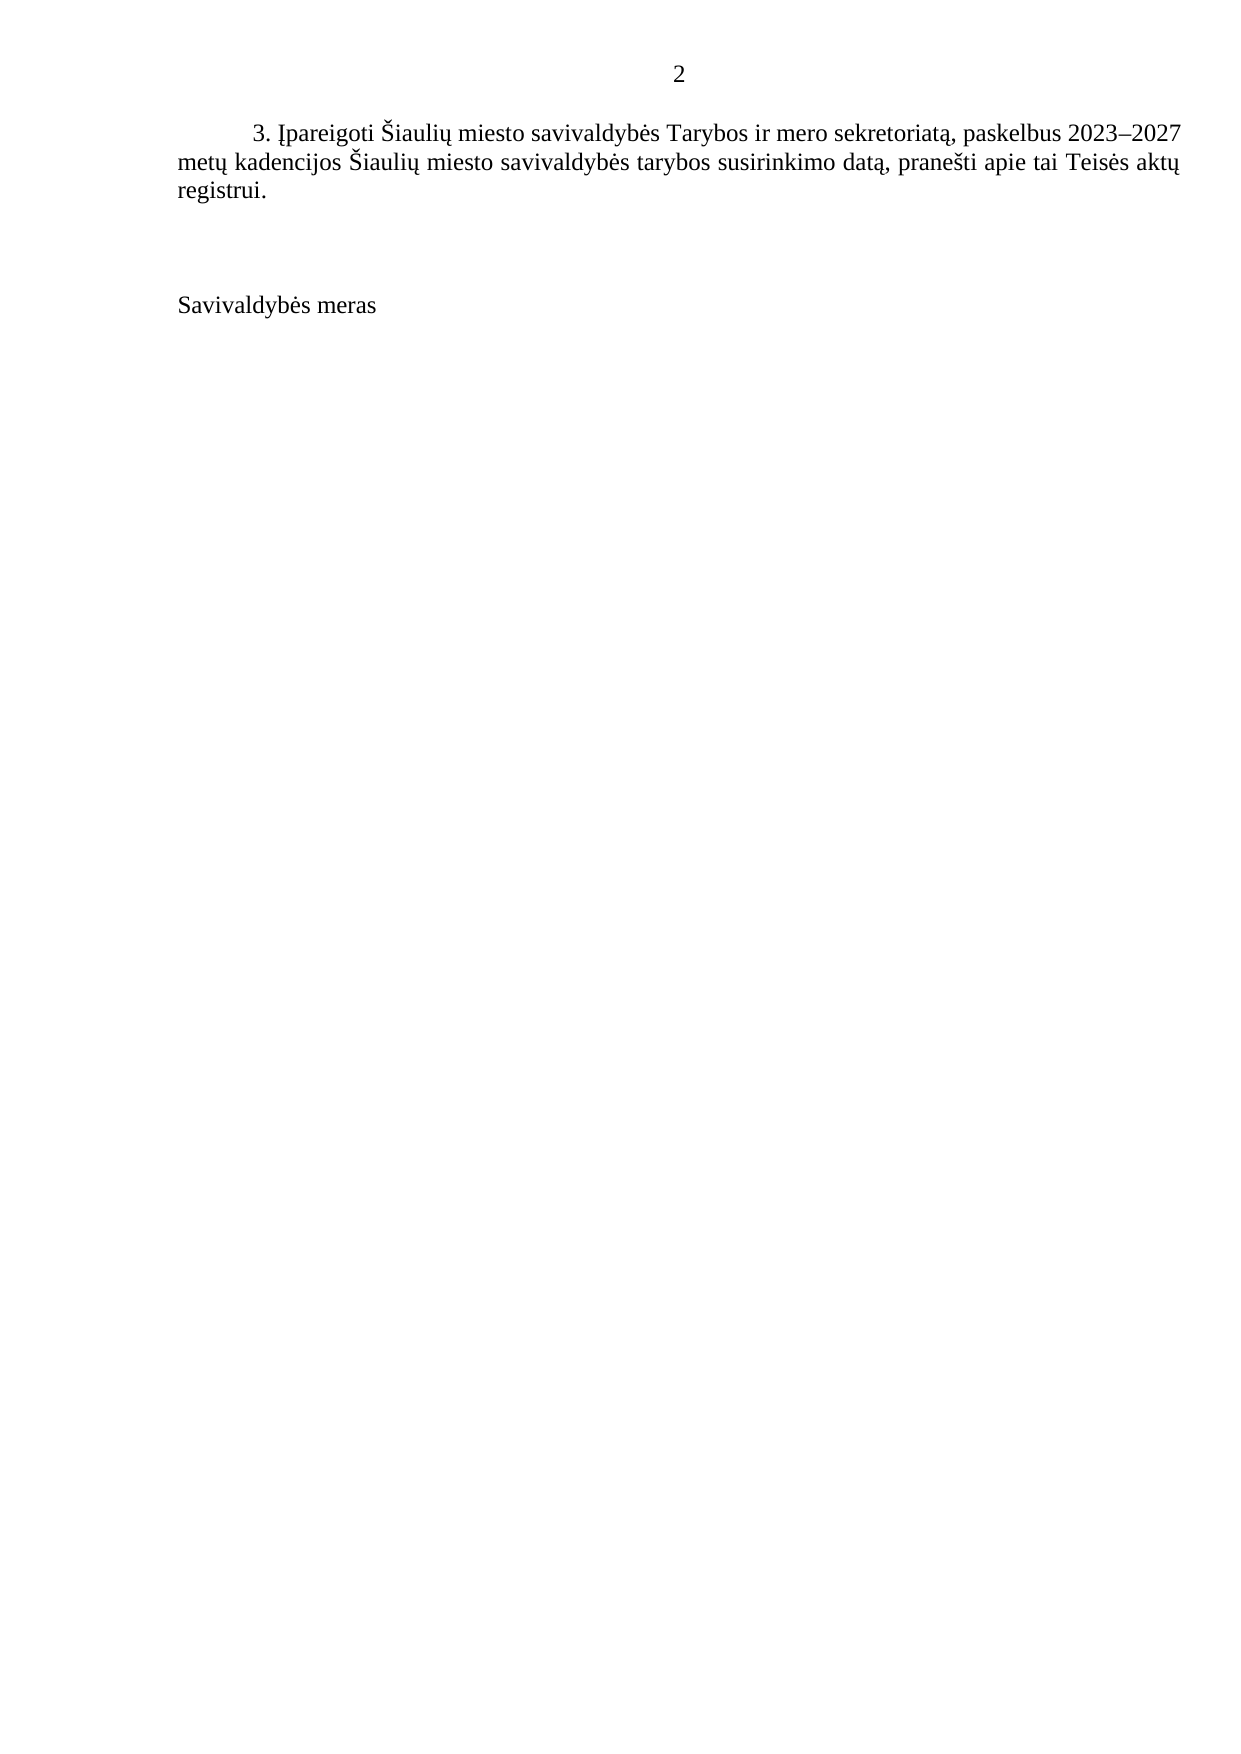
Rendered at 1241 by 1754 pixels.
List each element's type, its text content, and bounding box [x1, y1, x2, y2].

text Savivaldybės meras [177, 291, 1181, 319]
text 3. Įpareigoti Šiaulių miesto savivaldybės Tarybos ir mero sekretoriatą, paskelbus 2023–2027 metų kadencijos Šiaulių miesto savivaldybės tarybos susirinkimo datą, pranešti apie tai Teisės aktų registrui. [177, 118, 1181, 204]
